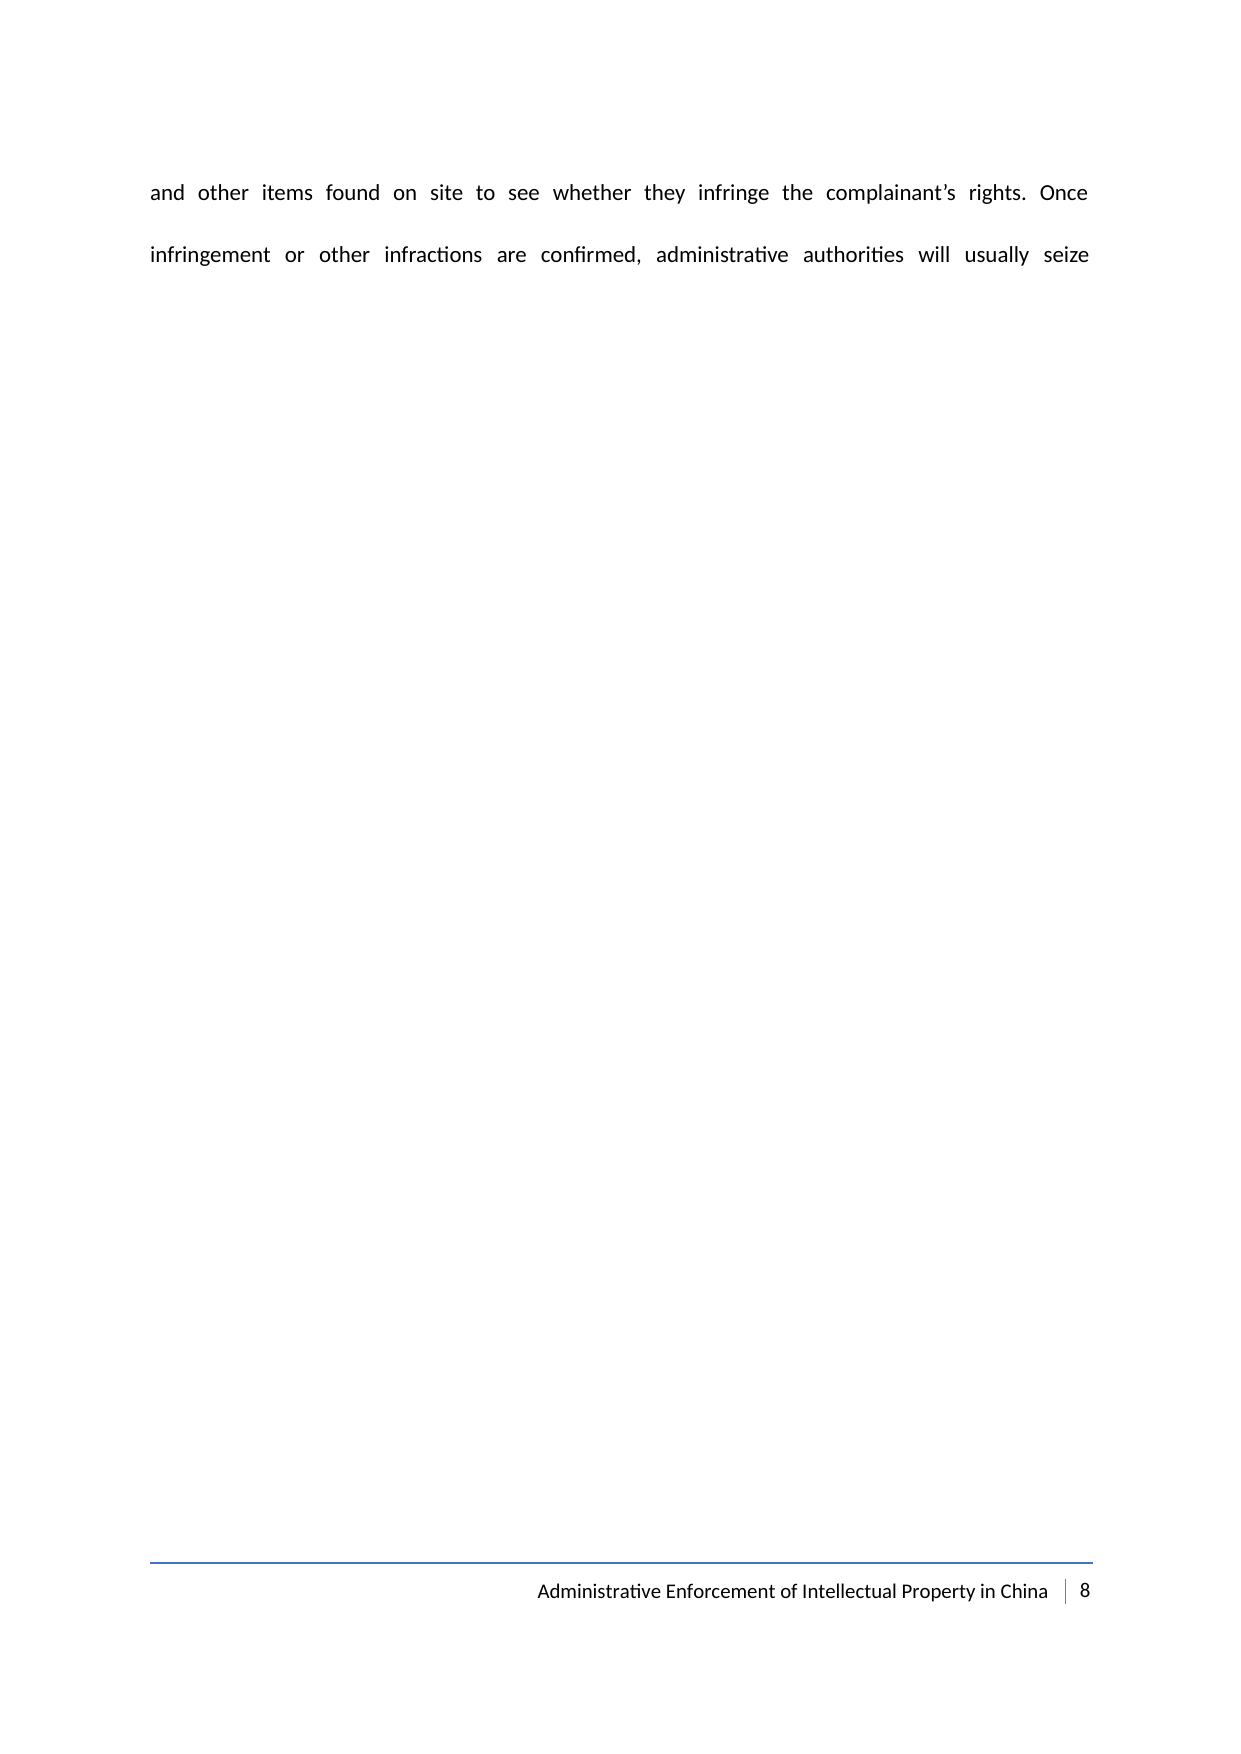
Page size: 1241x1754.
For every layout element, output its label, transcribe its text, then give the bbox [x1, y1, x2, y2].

text and other items found on site to see whether they infringe the complainant’s rights. Once infringement or other infractions are confirmed, administrative authorities will usually seize [150, 150, 1090, 275]
